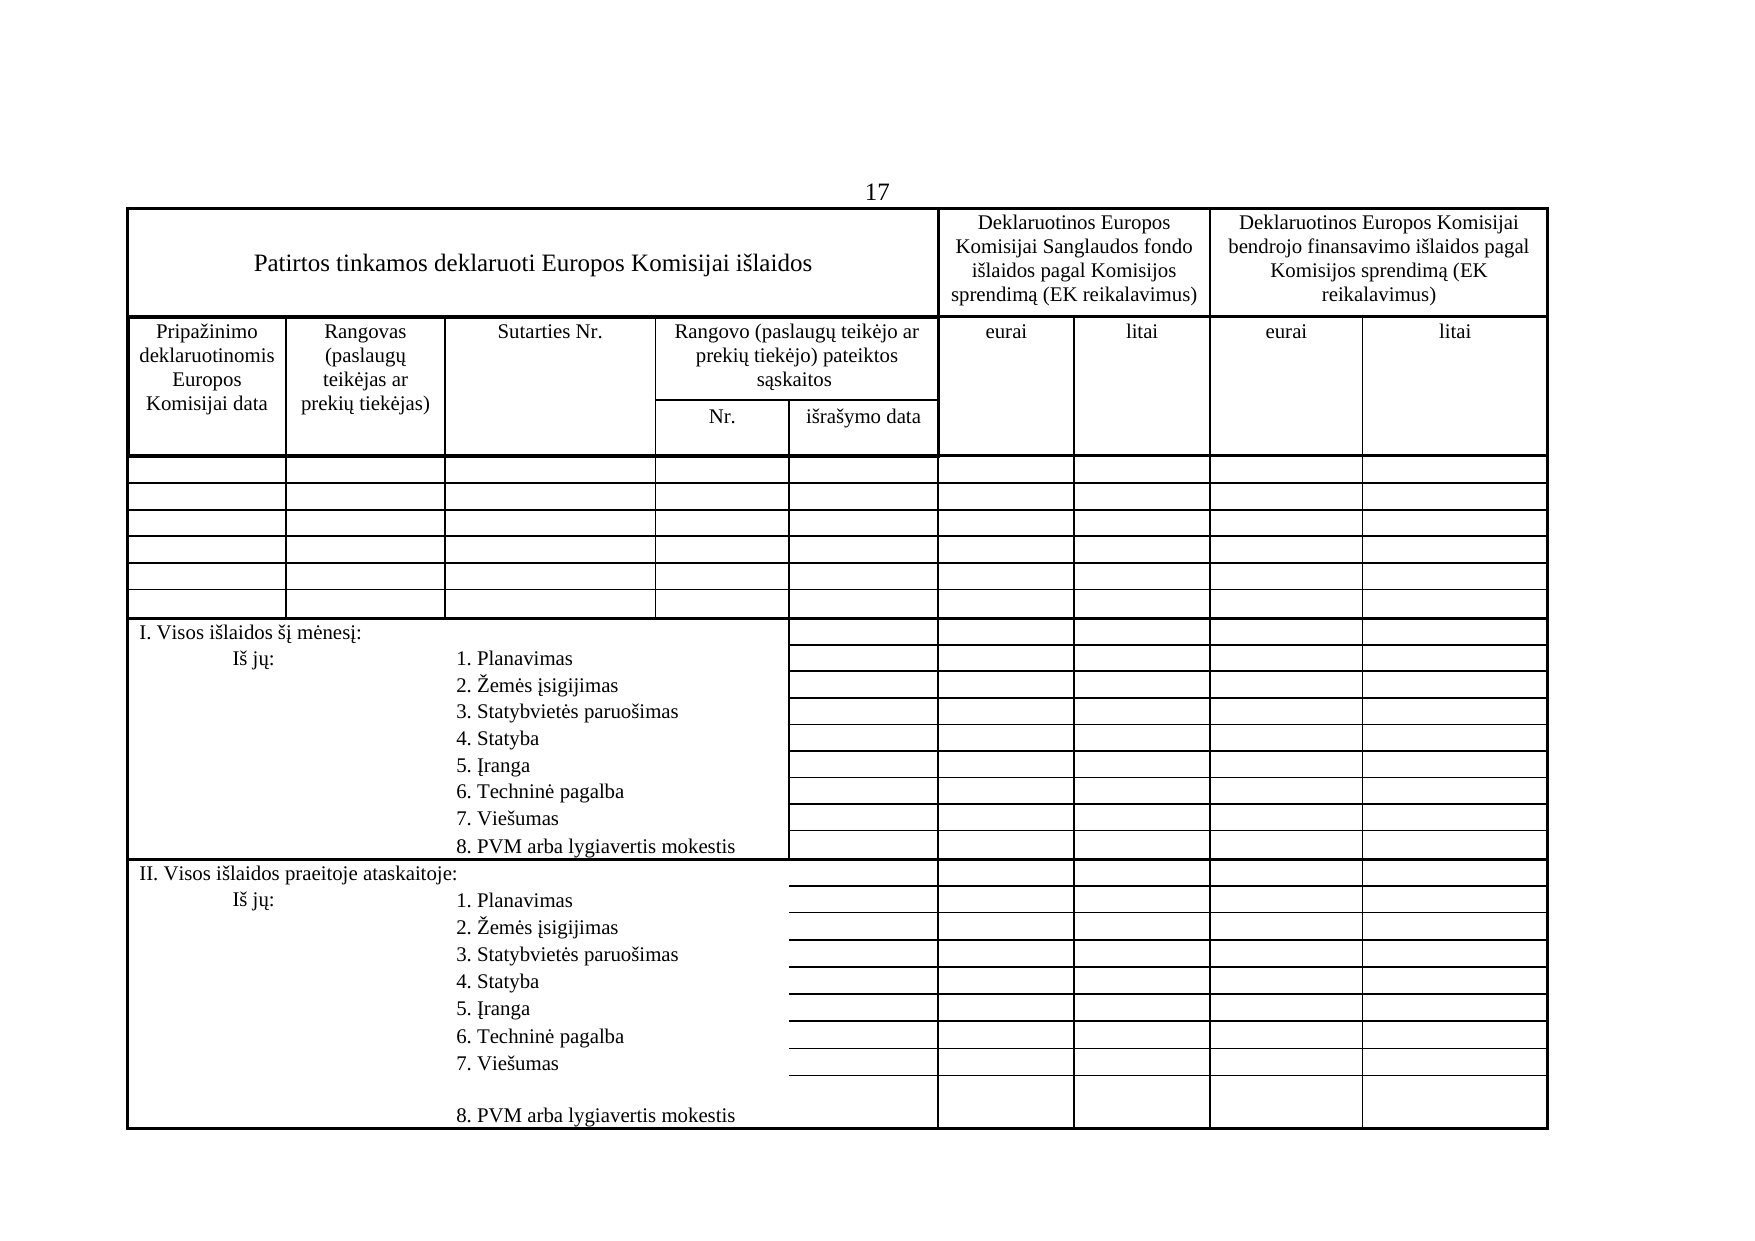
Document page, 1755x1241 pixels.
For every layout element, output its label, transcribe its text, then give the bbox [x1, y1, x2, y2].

table_cell [1363, 778, 1546, 803]
table_cell [790, 620, 937, 644]
table_cell Rangovo (paslaugų teikėjo ar prekių tiekėjo) pateiktos sąskaitos [656, 319, 937, 399]
table_cell [286, 803, 445, 830]
table_cell Iš jų: [129, 644, 286, 670]
table_cell litai [1075, 318, 1209, 453]
table_cell [656, 590, 788, 617]
table_cell [1075, 778, 1209, 803]
table_cell [939, 646, 1073, 670]
table_cell [1363, 995, 1546, 1020]
table_cell [287, 564, 444, 588]
table_cell [790, 805, 937, 830]
table_cell [939, 941, 1073, 966]
table_cell litai [1363, 318, 1546, 453]
table_cell [1363, 805, 1546, 830]
table_cell [939, 913, 1073, 939]
table_cell [286, 885, 445, 912]
table_cell [655, 1048, 789, 1075]
table_cell Nr. [656, 401, 788, 453]
table_cell [1075, 725, 1209, 750]
table_cell Sutarties Nr. [446, 319, 655, 453]
table_cell [1363, 752, 1546, 777]
table_cell [939, 778, 1073, 803]
table_cell [129, 484, 285, 509]
table_cell [1075, 1022, 1209, 1048]
table_cell [939, 590, 1073, 617]
table_cell [1363, 537, 1546, 562]
table_cell [789, 1049, 937, 1075]
table_cell [939, 752, 1073, 777]
table_cell [129, 830, 286, 858]
table_cell [939, 887, 1073, 912]
table_cell [790, 564, 937, 588]
table_cell [1211, 1076, 1362, 1127]
table_cell [1211, 699, 1362, 723]
table_cell [655, 912, 789, 939]
table_cell [1363, 484, 1546, 509]
table_cell [790, 699, 937, 723]
table_cell [939, 457, 1073, 482]
table_cell [939, 805, 1073, 830]
table_cell [287, 484, 444, 509]
table_cell [1075, 537, 1209, 562]
table_cell [790, 831, 937, 858]
table_cell [1075, 995, 1209, 1020]
table_cell [287, 458, 444, 482]
table_cell [286, 830, 445, 858]
table_cell [1363, 831, 1546, 858]
table_cell [655, 644, 788, 670]
table_cell [445, 620, 584, 644]
table_cell 2. Žemės įsigijimas [445, 912, 655, 939]
table_cell 5. Įranga [445, 750, 584, 777]
table_cell [1075, 805, 1209, 830]
table_cell [1363, 457, 1546, 482]
table_cell [1075, 968, 1209, 993]
table_cell [789, 913, 937, 939]
table_cell [1075, 941, 1209, 966]
table_cell [1363, 511, 1546, 535]
table_cell [1075, 672, 1209, 697]
table_cell [585, 750, 655, 777]
table_cell [129, 670, 286, 697]
table_cell [1363, 1076, 1546, 1127]
table_cell [1211, 831, 1362, 858]
table_cell [585, 885, 655, 912]
table_cell [1211, 861, 1362, 885]
table_cell 2. Žemės įsigijimas [445, 670, 655, 697]
table_cell [585, 1048, 655, 1075]
table_cell [655, 750, 788, 777]
table_cell [1211, 805, 1362, 830]
table_cell [129, 803, 286, 830]
table_cell [790, 458, 937, 482]
table_cell [789, 861, 937, 885]
table_cell [1363, 941, 1546, 966]
table_cell [655, 803, 788, 830]
table_cell [585, 644, 655, 670]
table_cell [655, 1020, 789, 1048]
table_cell [286, 750, 445, 777]
table_cell [789, 887, 937, 912]
table_cell [1363, 887, 1546, 912]
table_cell [1211, 537, 1362, 562]
table_cell [446, 458, 655, 482]
table_cell [789, 968, 937, 993]
table_cell 4. Statyba [445, 966, 584, 993]
table_cell [286, 777, 445, 803]
table_cell [585, 803, 655, 830]
table_cell Rangovas (paslaugų teikėjas ar prekių tiekėjas) [287, 319, 444, 453]
table_cell [585, 724, 655, 750]
table_cell 4. Statyba [445, 724, 584, 750]
table_cell 7. Viešumas [445, 1048, 584, 1075]
table_cell [286, 1048, 445, 1075]
table_cell [1075, 831, 1209, 858]
table_cell [1211, 590, 1362, 617]
table_cell 1. Planavimas [445, 885, 584, 912]
table_cell Deklaruotinos Europos Komisijai Sanglaudos fondo išlaidos pagal Komisijos sprendimą (EK reikalavimus) [940, 210, 1209, 314]
table_cell [939, 484, 1073, 509]
table_cell [446, 484, 655, 509]
table_cell išrašymo data [790, 401, 937, 453]
table_cell [789, 995, 937, 1020]
table_cell [656, 564, 788, 588]
table_cell [446, 511, 655, 535]
table_cell [1075, 457, 1209, 482]
table_cell [789, 1076, 937, 1127]
table_cell [939, 1022, 1073, 1048]
table_cell [129, 777, 286, 803]
table_cell [286, 912, 445, 939]
table_cell [655, 993, 789, 1020]
table_cell Patirtos tinkamos deklaruoti Europos Komisijai išlaidos [129, 210, 937, 314]
table_cell [790, 590, 937, 617]
table_cell [790, 778, 937, 803]
table_cell [1211, 778, 1362, 803]
table_cell [1075, 590, 1209, 617]
table_cell [1075, 646, 1209, 670]
table_cell [1211, 620, 1362, 644]
table_cell [286, 993, 445, 1020]
table_cell [790, 752, 937, 777]
table_cell [939, 1049, 1073, 1075]
table_cell [1363, 646, 1546, 670]
table_cell [286, 966, 445, 993]
table_cell [939, 995, 1073, 1020]
table_cell [1211, 725, 1362, 750]
table_cell [1075, 511, 1209, 535]
table_cell [1363, 672, 1546, 697]
table_cell [585, 993, 655, 1020]
table_cell [790, 725, 937, 750]
table_cell [585, 966, 655, 993]
table_cell [655, 724, 788, 750]
table_cell [1075, 913, 1209, 939]
table_cell [129, 564, 285, 588]
table_cell 5. Įranga [445, 993, 584, 1020]
table_cell [1211, 672, 1362, 697]
table_cell [790, 511, 937, 535]
table_cell [1363, 913, 1546, 939]
table_cell 3. Statybvietės paruošimas [445, 697, 788, 723]
table_cell Deklaruotinos Europos Komisijai bendrojo finansavimo išlaidos pagal Komisijos sprendimą (EK reikalavimus) [1211, 210, 1546, 314]
table_cell [656, 537, 788, 562]
table_cell [1363, 620, 1546, 644]
table_cell 8. PVM arba lygiavertis mokestis [445, 830, 788, 858]
table_cell [287, 511, 444, 535]
table_cell 6. Techninė pagalba [445, 777, 655, 803]
table_cell [1211, 752, 1362, 777]
table_cell [129, 458, 285, 482]
table_cell [1211, 511, 1362, 535]
table_cell [287, 590, 444, 617]
table_cell [1075, 699, 1209, 723]
table_cell [1211, 941, 1362, 966]
table_cell [1075, 887, 1209, 912]
table_cell [939, 564, 1073, 588]
table_cell [655, 620, 788, 644]
table_cell [656, 484, 788, 509]
table_cell eurai [940, 318, 1073, 453]
table_cell II. Visos išlaidos praeitoje ataskaitoje: [129, 861, 584, 885]
table_cell [286, 724, 445, 750]
table_cell [1211, 564, 1362, 588]
table_cell [939, 620, 1073, 644]
table_cell [656, 511, 788, 535]
table_cell [939, 861, 1073, 885]
table_cell [790, 484, 937, 509]
table_cell [790, 672, 937, 697]
table_cell [939, 511, 1073, 535]
table_cell [129, 724, 286, 750]
table_cell [1363, 968, 1546, 993]
table_cell 6. Techninė pagalba [445, 1020, 655, 1048]
table_cell [129, 750, 286, 777]
table_cell [1211, 913, 1362, 939]
table_cell [286, 644, 445, 670]
table_cell [446, 537, 655, 562]
table_cell [129, 590, 285, 617]
table_cell [939, 672, 1073, 697]
table_cell [790, 646, 937, 670]
table_cell [655, 966, 789, 993]
table_cell [1363, 861, 1546, 885]
table_cell I. Visos išlaidos šį mėnesį: [129, 620, 445, 644]
table_cell [1211, 995, 1362, 1020]
table_cell [655, 670, 788, 697]
table_cell [656, 458, 788, 482]
table_cell 3. Statybvietės paruošimas [445, 939, 789, 966]
table_cell [939, 537, 1073, 562]
table_cell [789, 941, 937, 966]
table_cell [1075, 1049, 1209, 1075]
table_cell [286, 1075, 445, 1127]
table_cell [939, 725, 1073, 750]
table_cell [939, 831, 1073, 858]
table_cell [1211, 1022, 1362, 1048]
table_cell [286, 1020, 445, 1048]
table_cell [287, 537, 444, 562]
table_cell [1211, 1049, 1362, 1075]
table_cell [655, 861, 789, 885]
table_cell [1075, 861, 1209, 885]
table_cell [1075, 1076, 1209, 1127]
table_cell [1363, 1022, 1546, 1048]
table_cell [286, 939, 445, 966]
table_cell [129, 697, 286, 723]
table_cell Iš jų: [129, 885, 286, 1127]
table_cell [655, 777, 788, 803]
table_cell [1363, 1049, 1546, 1075]
table_cell [1363, 699, 1546, 723]
table_cell [446, 590, 655, 617]
table_cell [1363, 725, 1546, 750]
table_cell [655, 885, 789, 912]
table_cell [1075, 620, 1209, 644]
table_cell [789, 1022, 937, 1048]
table_cell [1211, 457, 1362, 482]
table_cell Pripažinimo deklaruotinomis Europos Komisijai data [130, 319, 285, 453]
table_cell 1. Planavimas [445, 644, 584, 670]
table_cell [1363, 590, 1546, 617]
table_cell [585, 620, 655, 644]
table_cell [585, 861, 655, 885]
table_cell [939, 1076, 1073, 1127]
table_cell [286, 670, 445, 697]
table_cell [129, 537, 285, 562]
table_cell [1363, 564, 1546, 588]
table_cell [790, 537, 937, 562]
table_cell [446, 564, 655, 588]
table_cell [1075, 752, 1209, 777]
table_cell [1075, 564, 1209, 588]
table_cell [1211, 646, 1362, 670]
table_cell [939, 699, 1073, 723]
table_cell 7. Viešumas [445, 803, 584, 830]
table_cell [286, 697, 445, 723]
table_cell [1211, 887, 1362, 912]
table_cell [939, 968, 1073, 993]
table_cell [1211, 968, 1362, 993]
table_cell eurai [1211, 318, 1362, 453]
table_cell [129, 511, 285, 535]
table_cell 8. PVM arba lygiavertis mokestis [445, 1075, 789, 1127]
table_cell [1075, 484, 1209, 509]
table_cell [1211, 484, 1362, 509]
